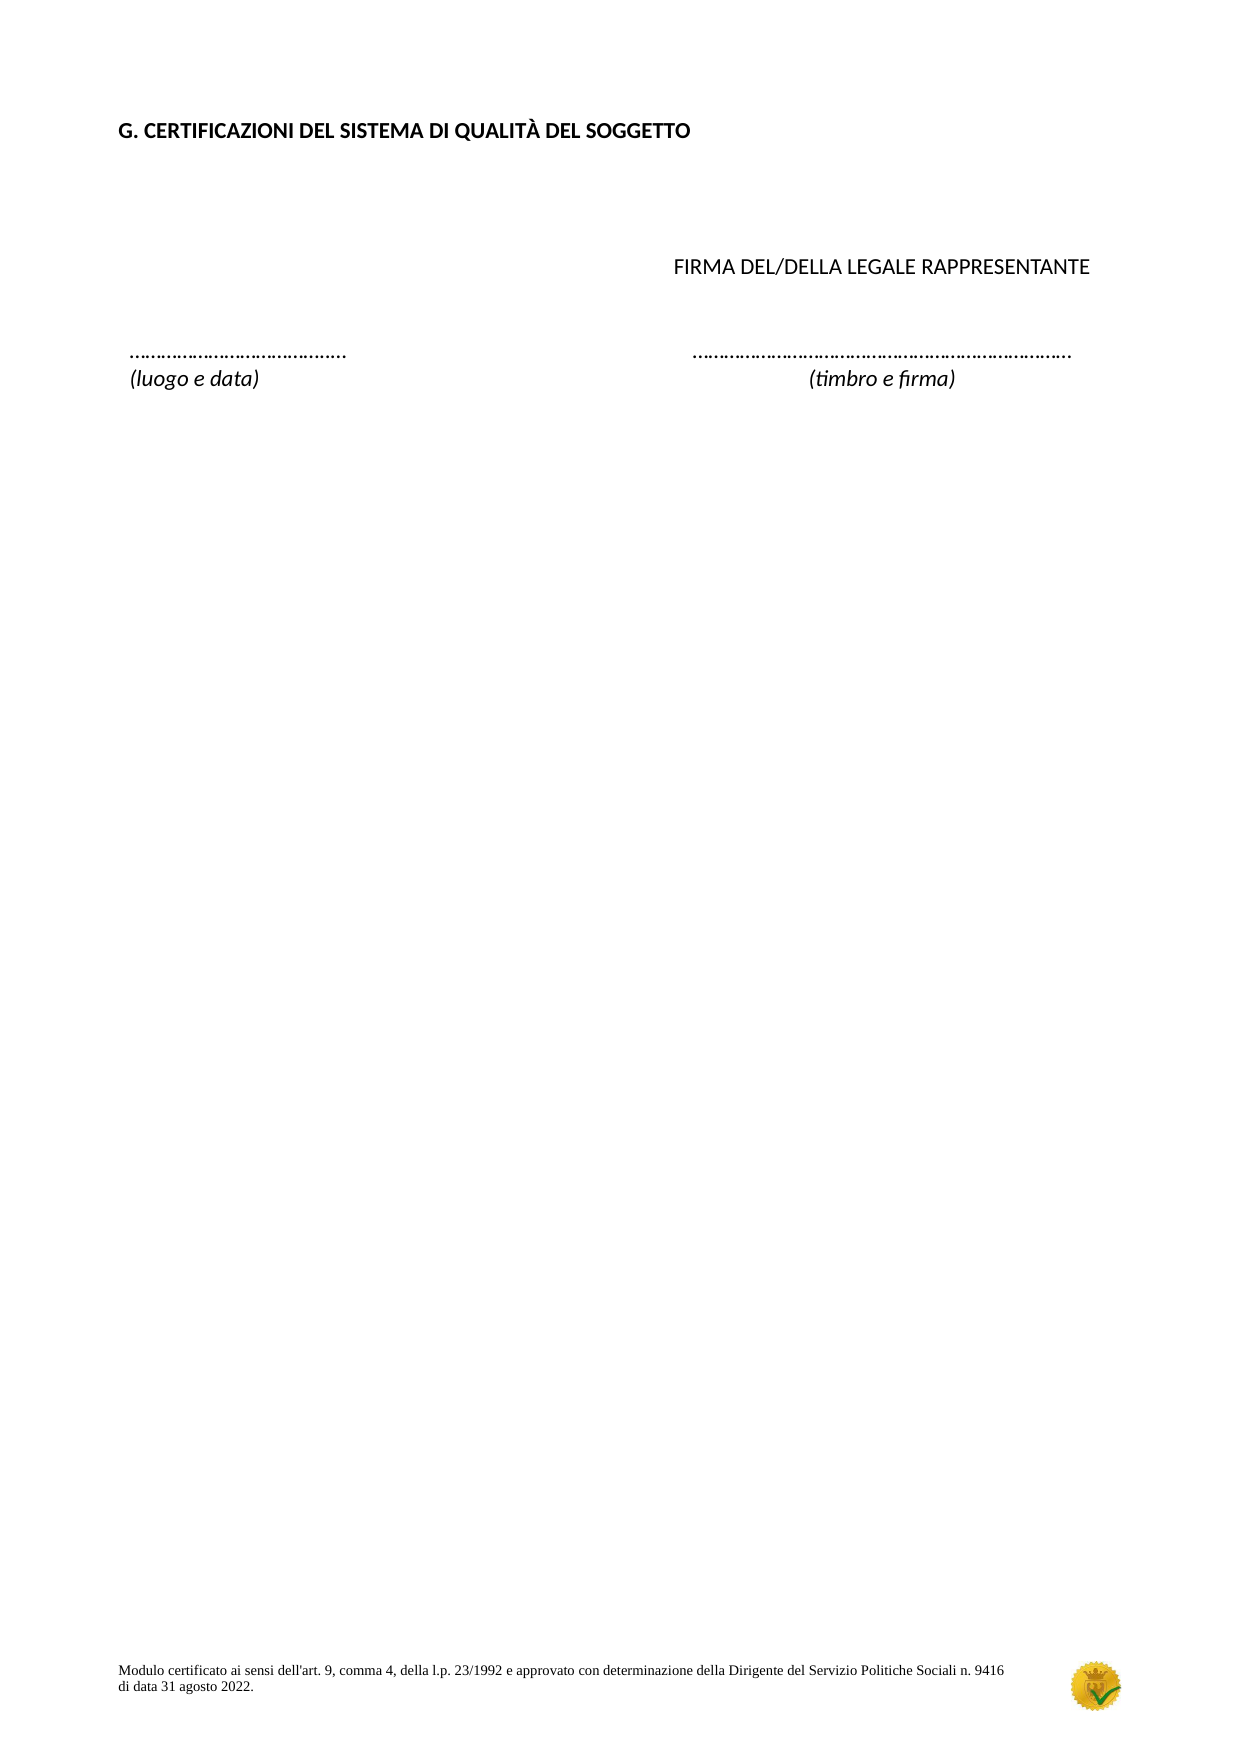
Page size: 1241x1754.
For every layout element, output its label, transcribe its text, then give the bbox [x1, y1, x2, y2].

text G. CERTIFICAZIONI DEL SISTEMA DI QUALITÀ DEL SOGGETTO [118, 110, 1122, 146]
table_header ………………………………..… (luogo e data) [118, 252, 627, 392]
picture [1070, 1661, 1123, 1711]
table_header FIRMA DEL/DELLA LEGALE RAPPRESENTANTE ……………………………………………………………… (timbro e firma) [628, 252, 1137, 392]
